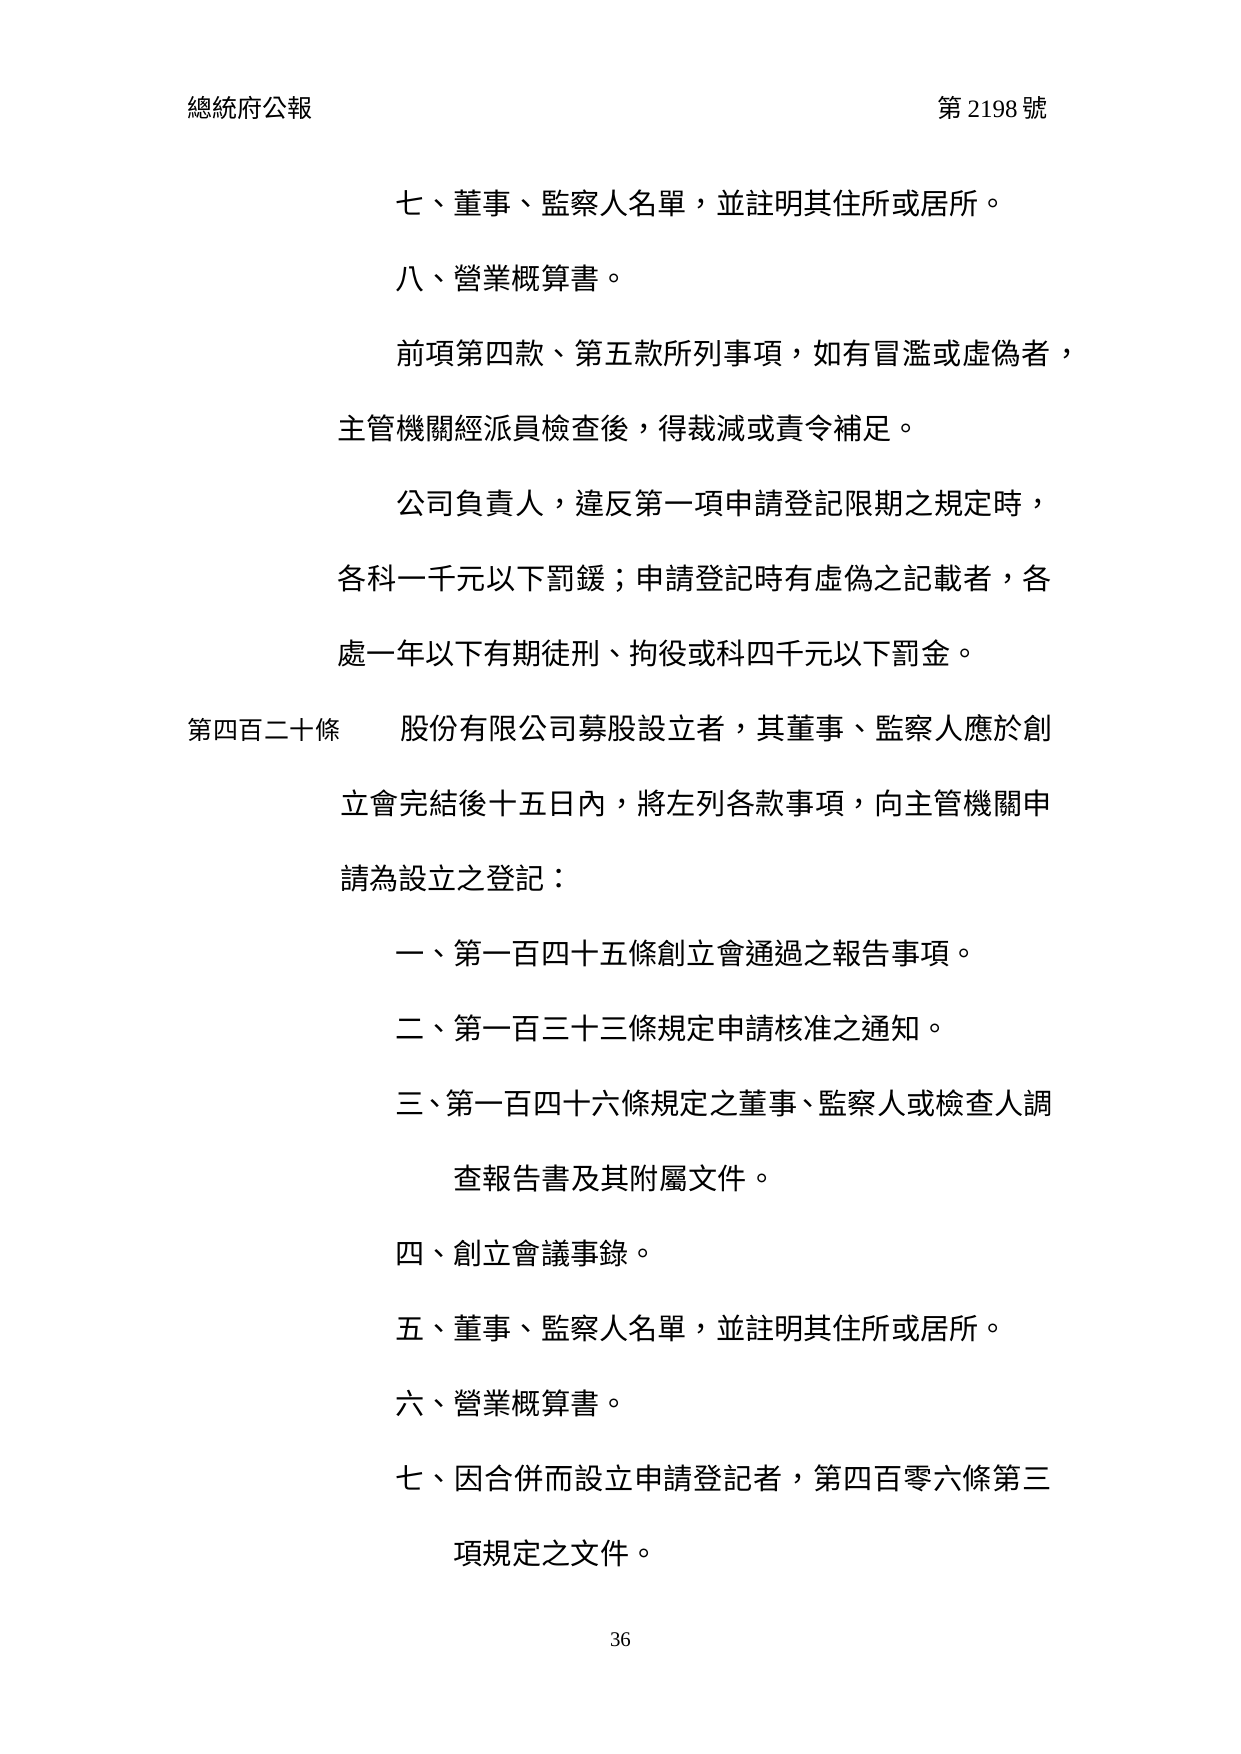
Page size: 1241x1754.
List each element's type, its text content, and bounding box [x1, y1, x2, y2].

text 五、董事、監察人名單，並註明其住所或居所。 [395, 1289, 1053, 1364]
text 六、營業概算書。 [395, 1364, 1053, 1439]
text 二、第一百三十三條規定申請核准之通知。 [395, 989, 1053, 1064]
text 四、創立會議事錄。 [395, 1214, 1053, 1289]
text 第四百二十條 股份有限公司募股設立者，其董事、監察人應於創立會完結後十五日內，將左列各款事項，向主管機關申請為設立之登記： [187, 689, 1053, 914]
text 八、營業概算書。 [395, 239, 1053, 314]
text 七、董事、監察人名單，並註明其住所或居所。 [395, 164, 1053, 239]
text 七、因合併而設立申請登記者，第四百零六條第三項規定之文件。 [395, 1439, 1053, 1589]
text 前項第四款、第五款所列事項，如有冒濫或虛偽者，主管機關經派員檢查後，得裁減或責令補足。 [337, 314, 1053, 464]
text 三、第一百四十六條規定之董事、監察人或檢查人調查報告書及其附屬文件。 [395, 1064, 1053, 1214]
text 一、第一百四十五條創立會通過之報告事項。 [395, 914, 1053, 989]
text 公司負責人，違反第一項申請登記限期之規定時，各科一千元以下罰鍰；申請登記時有虛偽之記載者，各處一年以下有期徒刑、拘役或科四千元以下罰金。 [337, 464, 1053, 689]
